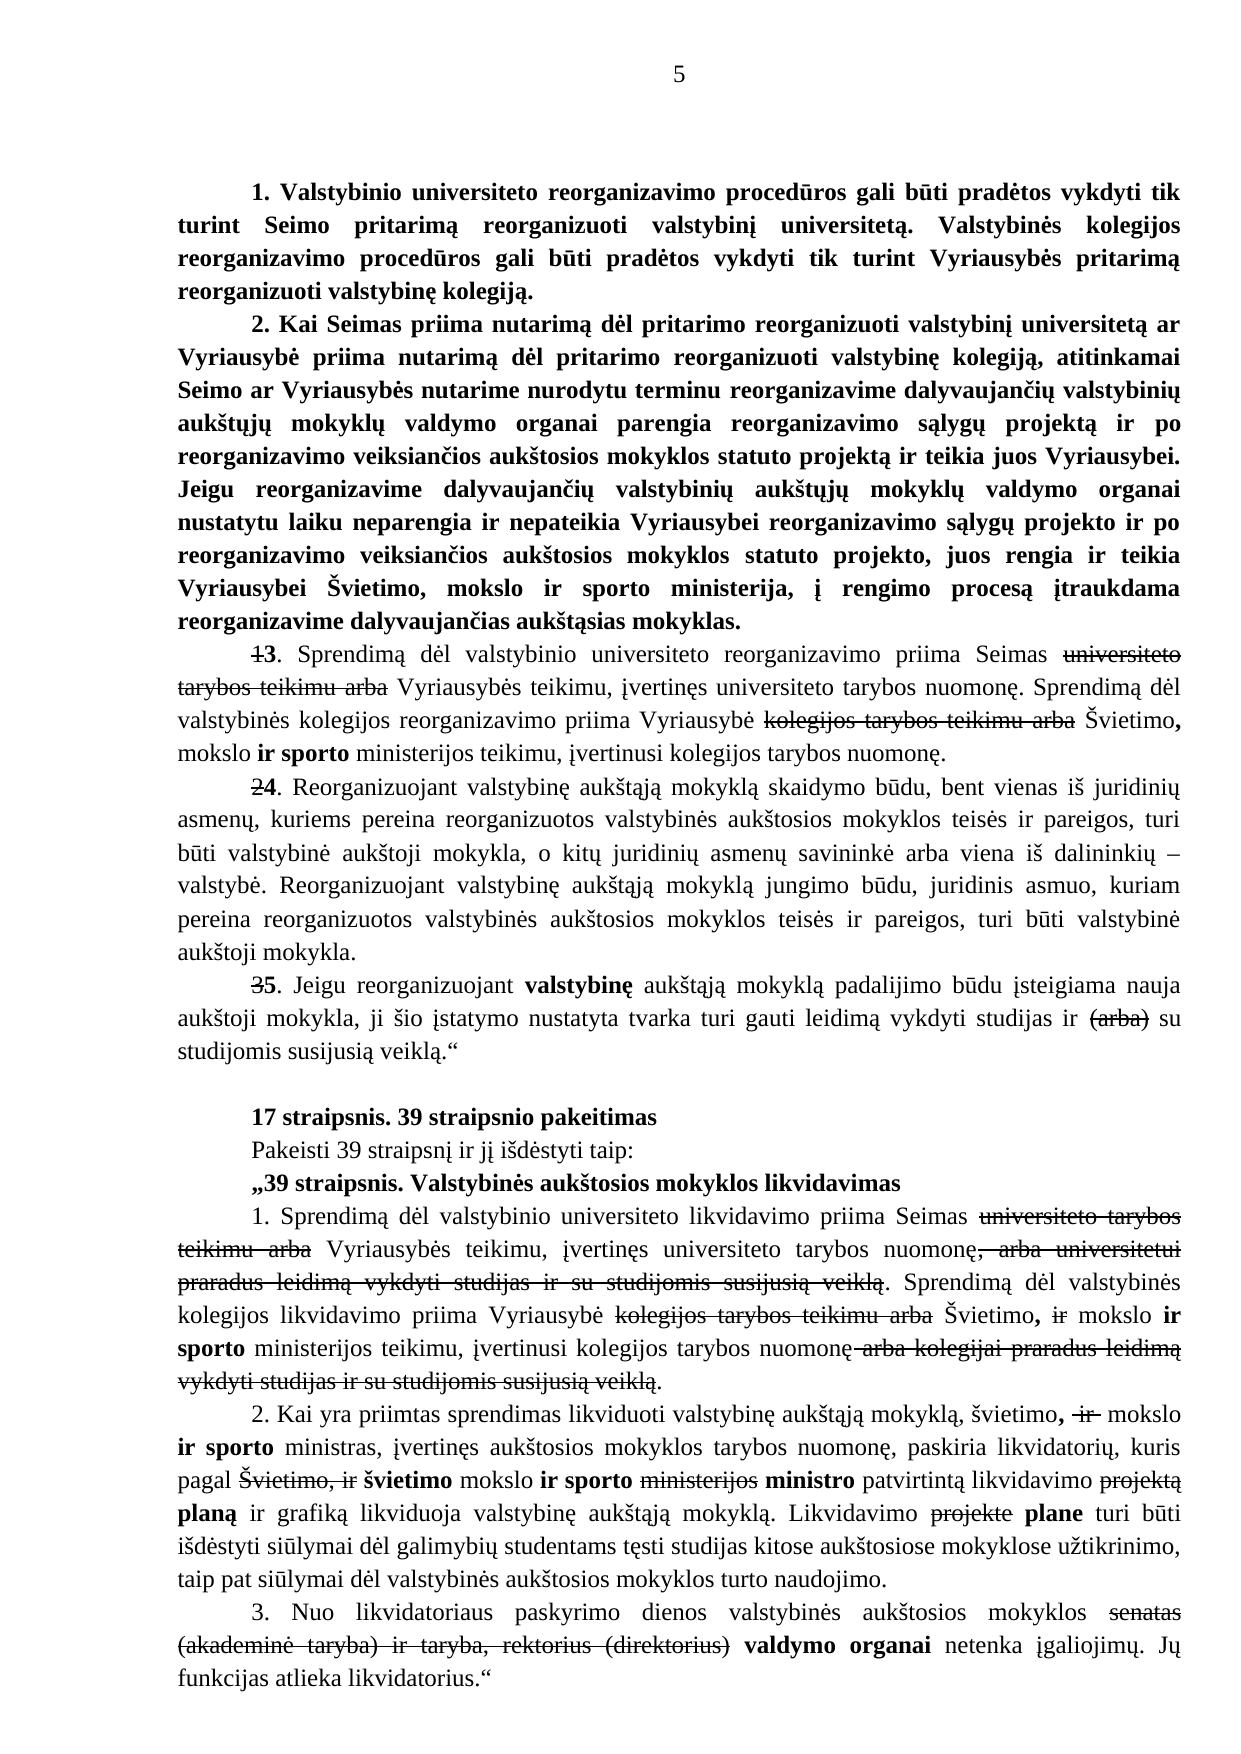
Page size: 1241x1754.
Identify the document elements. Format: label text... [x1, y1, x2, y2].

text 1. Sprendimą dėl valstybinio universiteto likvidavimo priima Seimas universiteto tarybos teikimu arba Vyriausybės teikimu, įvertinęs universiteto tarybos nuomonę, arba universitetui praradus leidimą vykdyti studijas ir su studijomis susijusią veiklą. Sprendimą dėl valstybinės kolegijos likvidavimo priima Vyriausybė kolegijos tarybos teikimu arba Švietimo, ir mokslo ir sporto ministerijos teikimu, įvertinusi kolegijos tarybos nuomonę arba kolegijai praradus leidimą vykdyti studijas ir su studijomis susijusią veiklą. [177, 1201, 1181, 1395]
text 2. Kai yra priimtas sprendimas likviduoti valstybinę aukštąją mokyklą, švietimo, ir mokslo ir sporto ministras, įvertinęs aukštosios mokyklos tarybos nuomonę, paskiria likvidatorių, kuris pagal Švietimo, ir švietimo mokslo ir sporto ministerijos ministro patvirtintą likvidavimo projektą planą ir grafiką likviduoja valstybinę aukštąją mokyklą. Likvidavimo projekte plane turi būti išdėstyti siūlymai dėl galimybių studentams tęsti studijas kitose aukštosiose mokyklose užtikrinimo, taip pat siūlymai dėl valstybinės aukštosios mokyklos turto naudojimo. [177, 1399, 1181, 1593]
text 17 straipsnis. 39 straipsnio pakeitimas [177, 1102, 1181, 1131]
text 2. Kai Seimas priima nutarimą dėl pritarimo reorganizuoti valstybinį universitetą ar Vyriausybė priima nutarimą dėl pritarimo reorganizuoti valstybinę kolegiją, atitinkamai Seimo ar Vyriausybės nutarime nurodytu terminu reorganizavime dalyvaujančių valstybinių aukštųjų mokyklų valdymo organai parengia reorganizavimo sąlygų projektą ir po reorganizavimo veiksiančios aukštosios mokyklos statuto projektą ir teikia juos Vyriausybei. Jeigu reorganizavime dalyvaujančių valstybinių aukštųjų mokyklų valdymo organai nustatytu laiku neparengia ir nepateikia Vyriausybei reorganizavimo sąlygų projekto ir po reorganizavimo veiksiančios aukštosios mokyklos statuto projekto, juos rengia ir teikia Vyriausybei Švietimo, mokslo ir sporto ministerija, į rengimo procesą įtraukdama reorganizavime dalyvaujančias aukštąsias mokyklas. [177, 309, 1181, 635]
text 24. Reorganizuojant valstybinę aukštąją mokyklą skaidymo būdu, bent vienas iš juridinių asmenų, kuriems pereina reorganizuotos valstybinės aukštosios mokyklos teisės ir pareigos, turi būti valstybinė aukštoji mokykla, o kitų juridinių asmenų savininkė arba viena iš dalininkių – valstybė. Reorganizuojant valstybinę aukštąją mokyklą jungimo būdu, juridinis asmuo, kuriam pereina reorganizuotos valstybinės aukštosios mokyklos teisės ir pareigos, turi būti valstybinė aukštoji mokykla. [177, 772, 1181, 965]
text 1. Valstybinio universiteto reorganizavimo procedūros gali būti pradėtos vykdyti tik turint Seimo pritarimą reorganizuoti valstybinį universitetą. Valstybinės kolegijos reorganizavimo procedūros gali būti pradėtos vykdyti tik turint Vyriausybės pritarimą reorganizuoti valstybinę kolegiją. [177, 177, 1181, 305]
text „39 straipsnis. Valstybinės aukštosios mokyklos likvidavimas [177, 1168, 1181, 1197]
text 3. Nuo likvidatoriaus paskyrimo dienos valstybinės aukštosios mokyklos senatas (akademinė taryba) ir taryba, rektorius (direktorius) valdymo organai netenka įgaliojimų. Jų funkcijas atlieka likvidatorius.“ [177, 1597, 1181, 1692]
text 35. Jeigu reorganizuojant valstybinę aukštąją mokyklą padalijimo būdu įsteigiama nauja aukštoji mokykla, ji šio įstatymo nustatyta tvarka turi gauti leidimą vykdyti studijas ir (arba) su studijomis susijusią veiklą.“ [177, 970, 1181, 1064]
text Pakeisti 39 straipsnį ir jį išdėstyti taip: [177, 1135, 1181, 1163]
text 13. Sprendimą dėl valstybinio universiteto reorganizavimo priima Seimas universiteto tarybos teikimu arba Vyriausybės teikimu, įvertinęs universiteto tarybos nuomonę. Sprendimą dėl valstybinės kolegijos reorganizavimo priima Vyriausybė kolegijos tarybos teikimu arba Švietimo, mokslo ir sporto ministerijos teikimu, įvertinusi kolegijos tarybos nuomonę. [177, 639, 1181, 767]
